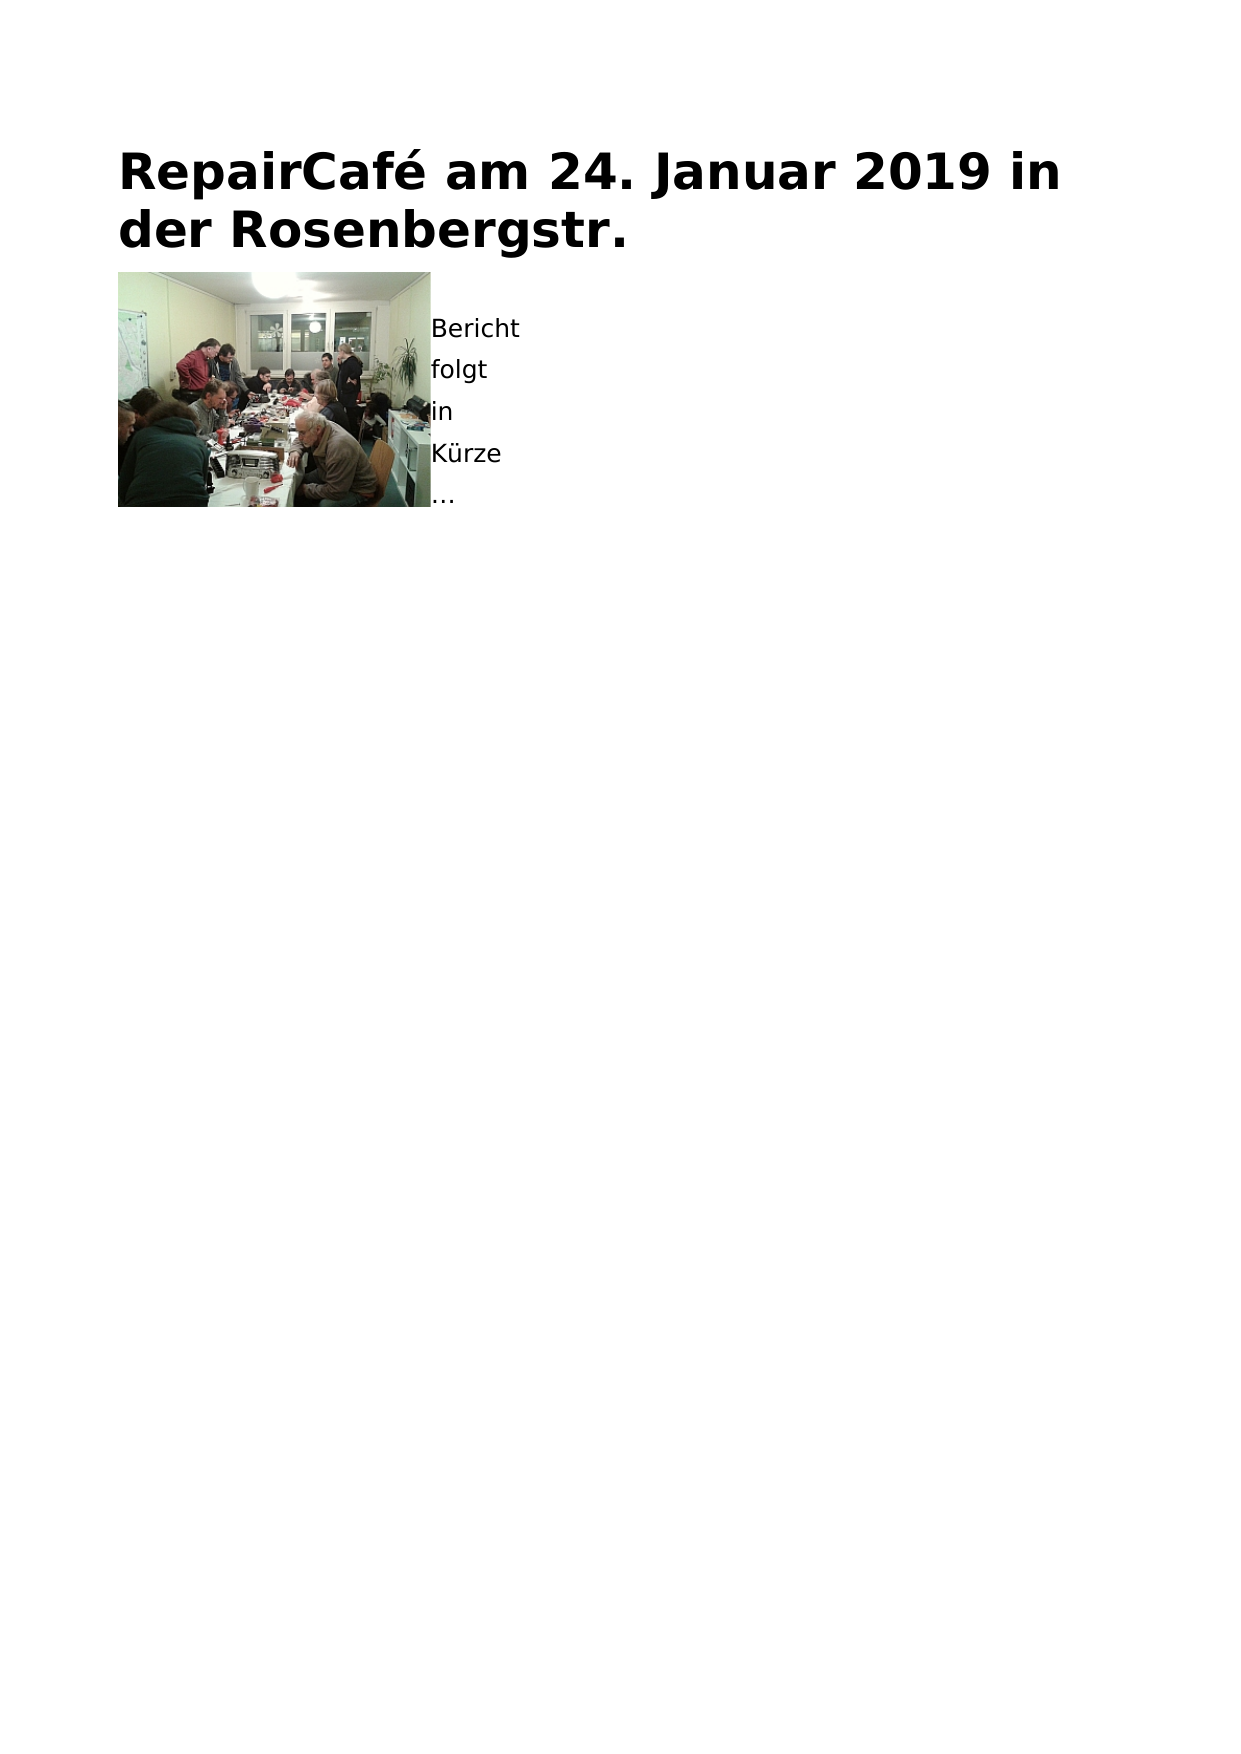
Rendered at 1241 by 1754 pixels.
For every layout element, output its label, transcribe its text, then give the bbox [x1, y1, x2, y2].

text … [118, 480, 1122, 509]
text in [431, 397, 1122, 426]
text folgt [431, 355, 1122, 384]
subtitle RepairCafé am 24. Januar 2019 in der Rosenbergstr. [118, 143, 1122, 259]
text Kürze [431, 439, 1122, 468]
picture [118, 272, 431, 507]
text Bericht [431, 314, 1122, 343]
